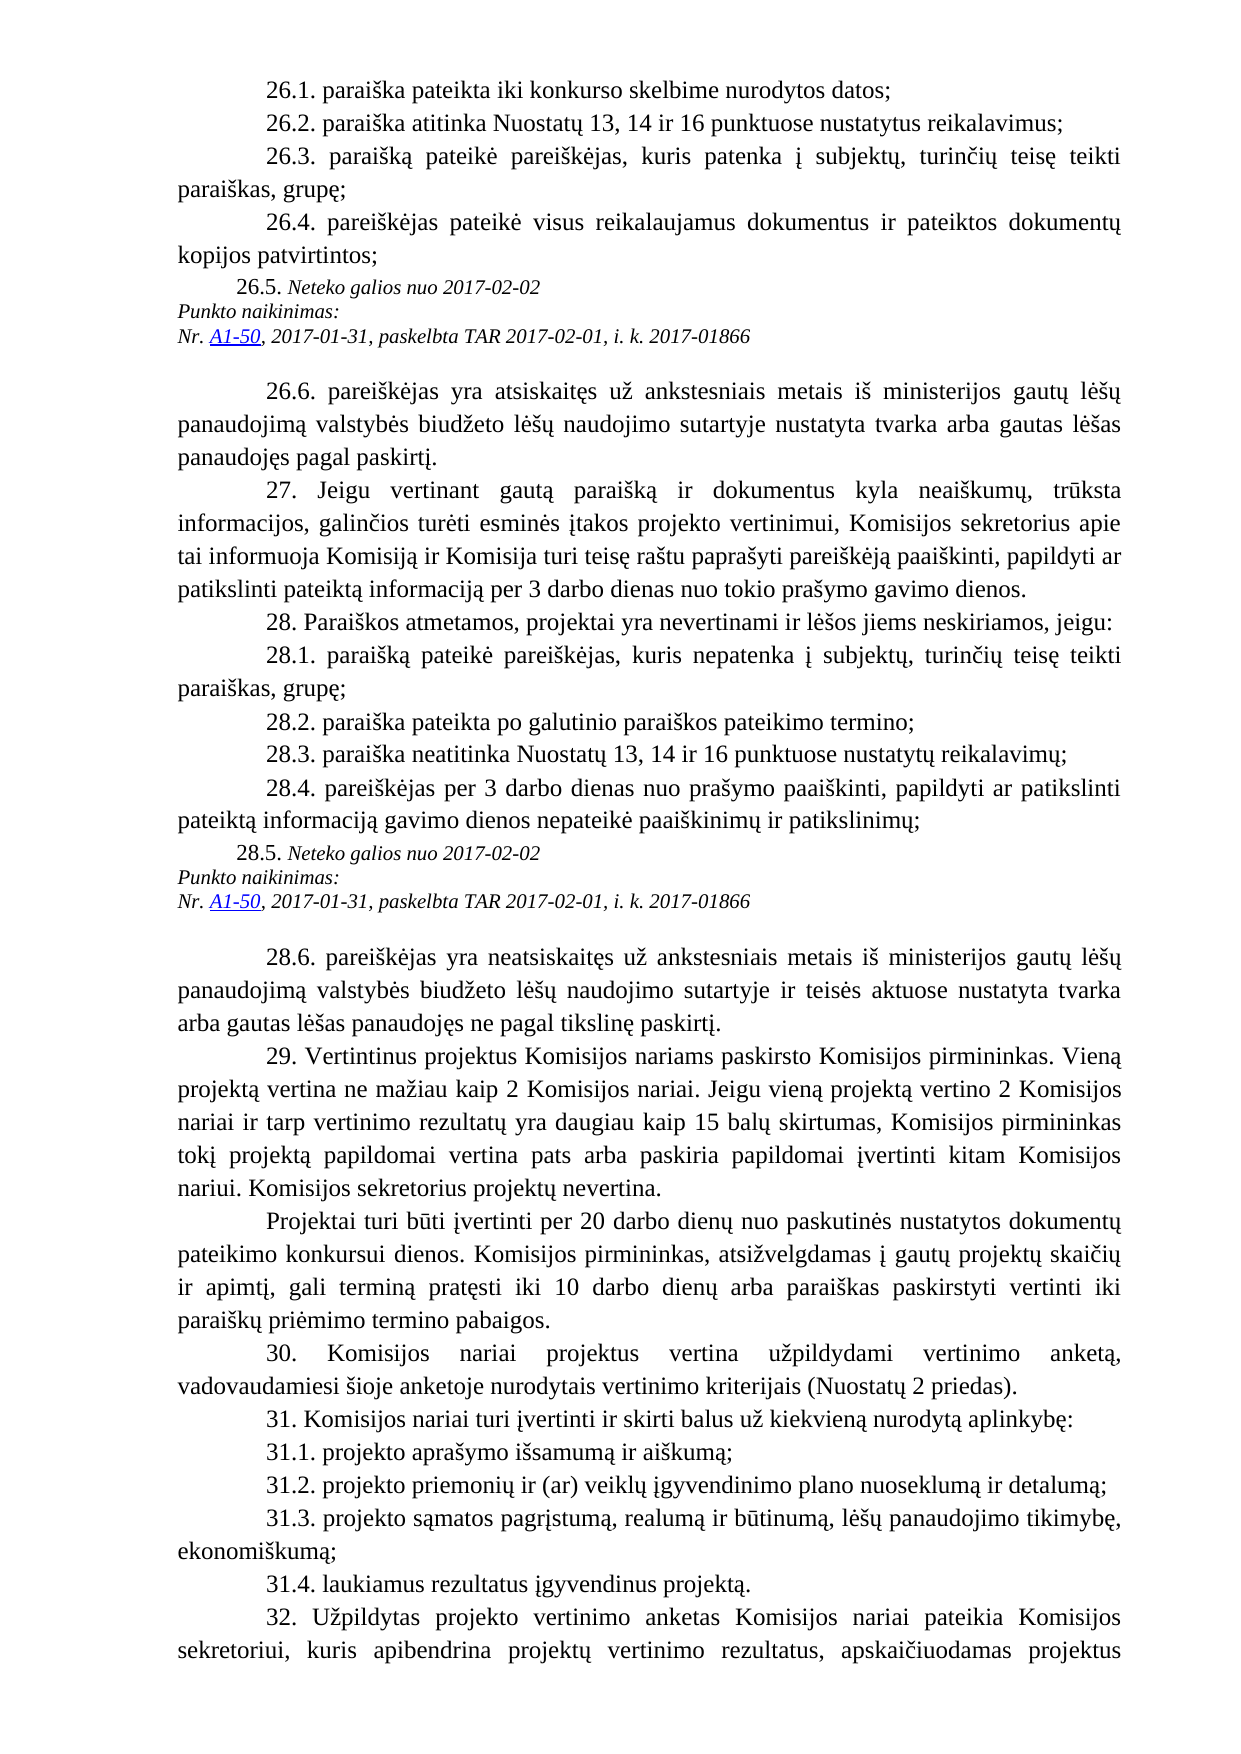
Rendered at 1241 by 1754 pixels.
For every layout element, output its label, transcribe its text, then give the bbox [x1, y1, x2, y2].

text 26.4. pareiškėjas pateikė visus reikalaujamus dokumentus ir pateiktos dokumentų kopijos patvirtintos; [177, 207, 1122, 269]
text 31.1. projekto aprašymo išsamumą ir aiškumą; [177, 1437, 1122, 1466]
text 28. Paraiškos atmetamos, projektai yra nevertinami ir lėšos jiems neskiriamos, jeigu: [177, 607, 1122, 636]
text Nr. A1-50, 2017-01-31, paskelbta TAR 2017-02-01, i. k. 2017-01866 [177, 889, 1122, 913]
text 28.5. Neteko galios nuo 2017-02-02 [177, 839, 1122, 865]
text 30. Komisijos nariai projektus vertina užpildydami vertinimo anketą, vadovaudamiesi šioje anketoje nurodytais vertinimo kriterijais (Nuostatų 2 priedas). [177, 1338, 1122, 1400]
text Punkto naikinimas: [177, 299, 1122, 323]
text 28.2. paraiška pateikta po galutinio paraiškos pateikimo termino; [177, 707, 1122, 735]
text 26.2. paraiška atitinka Nuostatų 13, 14 ir 16 punktuose nustatytus reikalavimus; [177, 108, 1122, 137]
text 26.3. paraišką pateikė pareiškėjas, kuris patenka į subjektų, turinčių teisę teikti paraiškas, grupę; [177, 141, 1122, 203]
text 31.4. laukiamus rezultatus įgyvendinus projektą. [177, 1569, 1122, 1598]
text 28.1. paraišką pateikė pareiškėjas, kuris nepatenka į subjektų, turinčių teisę teikti paraiškas, grupę; [177, 641, 1122, 702]
text 31. Komisijos nariai turi įvertinti ir skirti balus už kiekvieną nurodytą aplinkybę: [177, 1404, 1122, 1433]
text 31.3. projekto sąmatos pagrįstumą, realumą ir būtinumą, lėšų panaudojimo tikimybę, ekonomiškumą; [177, 1503, 1122, 1565]
text 28.3. paraiška neatitinka Nuostatų 13, 14 ir 16 punktuose nustatytų reikalavimų; [177, 739, 1122, 768]
text Punkto naikinimas: [177, 865, 1122, 889]
text 32. Užpildytas projekto vertinimo anketas Komisijos nariai pateikia Komisijos sekretoriui, kuris apibendrina projektų vertinimo rezultatus, apskaičiuodamas projektus [177, 1602, 1122, 1664]
text 26.1. paraiška pateikta iki konkurso skelbime nurodytos datos; [177, 75, 1122, 104]
text 28.4. pareiškėjas per 3 darbo dienas nuo prašymo paaiškinti, papildyti ar patikslinti pateiktą informaciją gavimo dienos nepateikė paaiškinimų ir patikslinimų; [177, 773, 1122, 834]
text 26.5. Neteko galios nuo 2017-02-02 [177, 273, 1122, 299]
text 27. Jeigu vertinant gautą paraišką ir dokumentus kyla neaiškumų, trūksta informacijos, galinčios turėti esminės įtakos projekto vertinimui, Komisijos sekretorius apie tai informuoja Komisiją ir Komisija turi teisę raštu paprašyti pareiškėją paaiškinti, papildyti ar patikslinti pateiktą informaciją per 3 darbo dienas nuo tokio prašymo gavimo dienos. [177, 475, 1122, 603]
text Projektai turi būti įvertinti per 20 darbo dienų nuo paskutinės nustatytos dokumentų pateikimo konkursui dienos. Komisijos pirmininkas, atsižvelgdamas į gautų projektų skaičių ir apimtį, gali terminą pratęsti iki 10 darbo dienų arba paraiškas paskirstyti vertinti iki paraiškų priėmimo termino pabaigos. [177, 1206, 1122, 1334]
text 26.6. pareiškėjas yra atsiskaitęs už ankstesniais metais iš ministerijos gautų lėšų panaudojimą valstybės biudžeto lėšų naudojimo sutartyje nustatyta tvarka arba gautas lėšas panaudojęs pagal paskirtį. [177, 376, 1122, 471]
text Nr. A1-50, 2017-01-31, paskelbta TAR 2017-02-01, i. k. 2017-01866 [177, 323, 1122, 348]
text 28.6. pareiškėjas yra neatsiskaitęs už ankstesniais metais iš ministerijos gautų lėšų panaudojimą valstybės biudžeto lėšų naudojimo sutartyje ir teisės aktuose nustatyta tvarka arba gautas lėšas panaudojęs ne pagal tikslinę paskirtį. [177, 942, 1122, 1037]
text 31.2. projekto priemonių ir (ar) veiklų įgyvendinimo plano nuoseklumą ir detalumą; [177, 1470, 1122, 1499]
text 29. Vertintinus projektus Komisijos nariams paskirsto Komisijos pirmininkas. Vieną projektą vertina ne mažiau kaip 2 Komisijos nariai. Jeigu vieną projektą vertino 2 Komisijos nariai ir tarp vertinimo rezultatų yra daugiau kaip 15 balų skirtumas, Komisijos pirmininkas tokį projektą papildomai vertina pats arba paskiria papildomai įvertinti kitam Komisijos nariui. Komisijos sekretorius projektų nevertina. [177, 1041, 1122, 1202]
